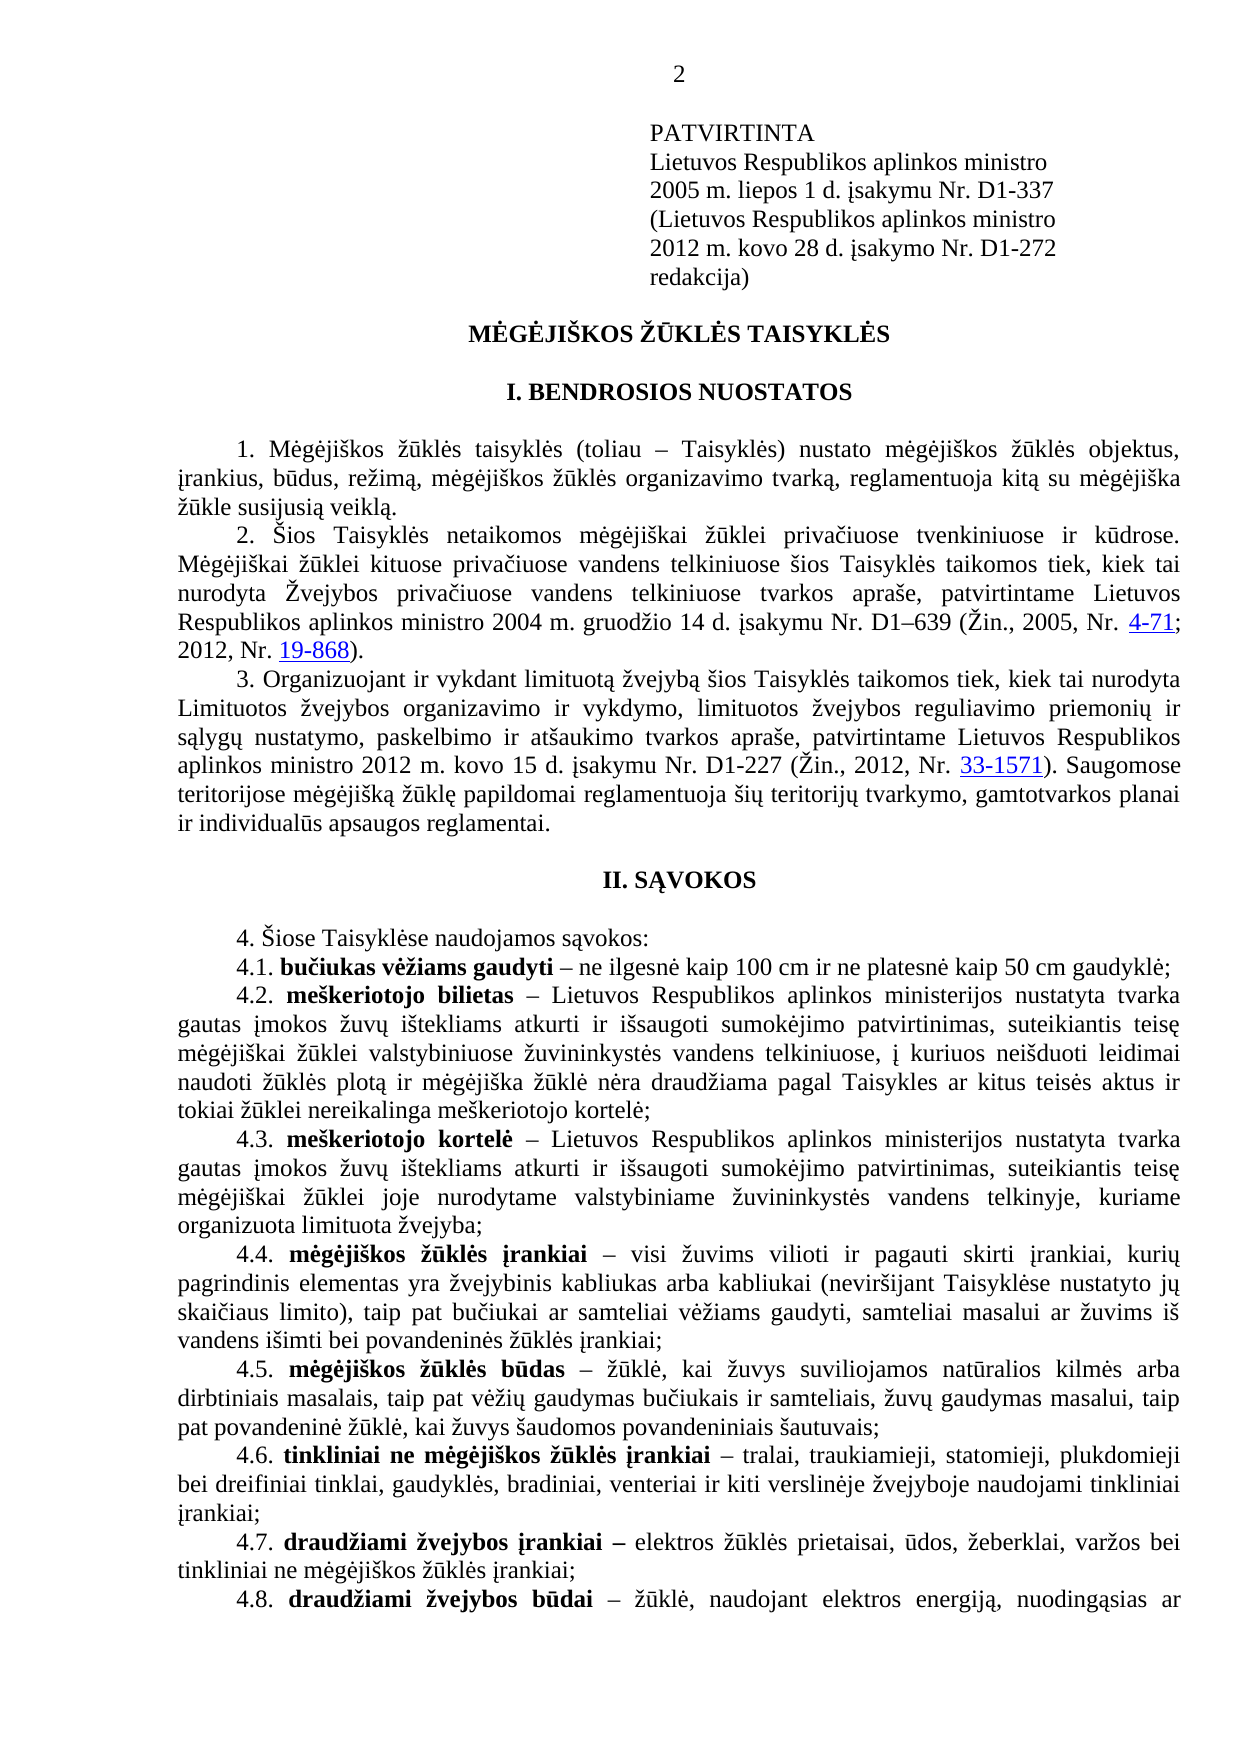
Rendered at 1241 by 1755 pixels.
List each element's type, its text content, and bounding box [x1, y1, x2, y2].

text redakcija) [649, 262, 1181, 291]
text 4. Šiose Taisyklėse naudojamos sąvokos: [177, 923, 1181, 952]
text 4.3. meškeriotojo kortelė – Lietuvos Respublikos aplinkos ministerijos nustatyta tvarka gautas įmokos žuvų ištekliams atkurti ir išsaugoti sumokėjimo patvirtinimas, suteikiantis teisę mėgėjiškai žūklei joje nurodytame valstybiniame žuvininkystės vandens telkinyje, kuriame organizuota limituota žvejyba; [177, 1124, 1181, 1239]
text Lietuvos Respublikos aplinkos ministro [649, 147, 1181, 176]
text 4.1. bučiukas vėžiams gaudyti – ne ilgesnė kaip 100 cm ir ne platesnė kaip 50 cm gaudyklė; [177, 952, 1181, 981]
text PATVIRTINTA [649, 118, 1181, 147]
text II. sąvokos [177, 866, 1181, 894]
text 4.6. tinkliniai ne mėgėjiškos žūklės įrankiai – tralai, traukiamieji, statomieji, plukdomieji bei dreifiniai tinklai, gaudyklės, bradiniai, venteriai ir kiti verslinėje žvejyboje naudojami tinkliniai įrankiai; [177, 1441, 1181, 1527]
text 4.5. mėgėjiškos žūklės būdas – žūklė, kai žuvys suviliojamos natūralios kilmės arba dirbtiniais masalais, taip pat vėžių gaudymas bučiukais ir samteliais, žuvų gaudymas masalui, taip pat povandeninė žūklė, kai žuvys šaudomos povandeniniais šautuvais; [177, 1354, 1181, 1441]
text 4.7. draudžiami žvejybos įrankiai – elektros žūklės prietaisai, ūdos, žeberklai, varžos bei tinkliniai ne mėgėjiškos žūklės įrankiai; [177, 1527, 1181, 1584]
text 3. Organizuojant ir vykdant limituotą žvejybą šios Taisyklės taikomos tiek, kiek tai nurodyta Limituotos žvejybos organizavimo ir vykdymo, limituotos žvejybos reguliavimo priemonių ir sąlygų nustatymo, paskelbimo ir atšaukimo tvarkos apraše, patvirtintame Lietuvos Respublikos aplinkos ministro 2012 m. kovo 15 d. įsakymu Nr. D1-227 (Žin., 2012, Nr. 33-1571). Saugomose teritorijose mėgėjišką žūklę papildomai reglamentuoja šių teritorijų tvarkymo, gamtotvarkos planai ir individualūs apsaugos reglamentai. [177, 664, 1181, 837]
text I. Bendrosios nuostatos [177, 377, 1181, 406]
text MĖGĖJIŠKOS Žūklės TAISYKLĖS [177, 319, 1181, 348]
text 2. Šios Taisyklės netaikomos mėgėjiškai žūklei privačiuose tvenkiniuose ir kūdrose. Mėgėjiškai žūklei kituose privačiuose vandens telkiniuose šios Taisyklės taikomos tiek, kiek tai nurodyta Žvejybos privačiuose vandens telkiniuose tvarkos apraše, patvirtintame Lietuvos Respublikos aplinkos ministro 2004 m. gruodžio 14 d. įsakymu Nr. D1–639 (Žin., 2005, Nr. 4-71; 2012, Nr. 19-868). [177, 521, 1181, 664]
text 4.8. draudžiami žvejybos būdai – žūklė, naudojant elektros energiją, nuodingąsias ar [177, 1584, 1181, 1613]
text (Lietuvos Respublikos aplinkos ministro [649, 204, 1181, 233]
text 4.2. meškeriotojo bilietas – Lietuvos Respublikos aplinkos ministerijos nustatyta tvarka gautas įmokos žuvų ištekliams atkurti ir išsaugoti sumokėjimo patvirtinimas, suteikiantis teisę mėgėjiškai žūklei valstybiniuose žuvininkystės vandens telkiniuose, į kuriuos neišduoti leidimai naudoti žūklės plotą ir mėgėjiška žūklė nėra draudžiama pagal Taisykles ar kitus teisės aktus ir tokiai žūklei nereikalinga meškeriotojo kortelė; [177, 981, 1181, 1124]
text 4.4. mėgėjiškos žūklės įrankiai – visi žuvims vilioti ir pagauti skirti įrankiai, kurių pagrindinis elementas yra žvejybinis kabliukas arba kabliukai (neviršijant Taisyklėse nustatyto jų skaičiaus limito), taip pat bučiukai ar samteliai vėžiams gaudyti, samteliai masalui ar žuvims iš vandens išimti bei povandeninės žūklės įrankiai; [177, 1239, 1181, 1354]
text 2012 m. kovo 28 d. įsakymo Nr. D1-272 [649, 233, 1181, 262]
text 1. Mėgėjiškos žūklės taisyklės (toliau – Taisyklės) nustato mėgėjiškos žūklės objektus, įrankius, būdus, režimą, mėgėjiškos žūklės organizavimo tvarką, reglamentuoja kitą su mėgėjiška žūkle susijusią veiklą. [177, 434, 1181, 521]
text 2005 m. liepos 1 d. įsakymu Nr. D1-337 [649, 176, 1181, 204]
